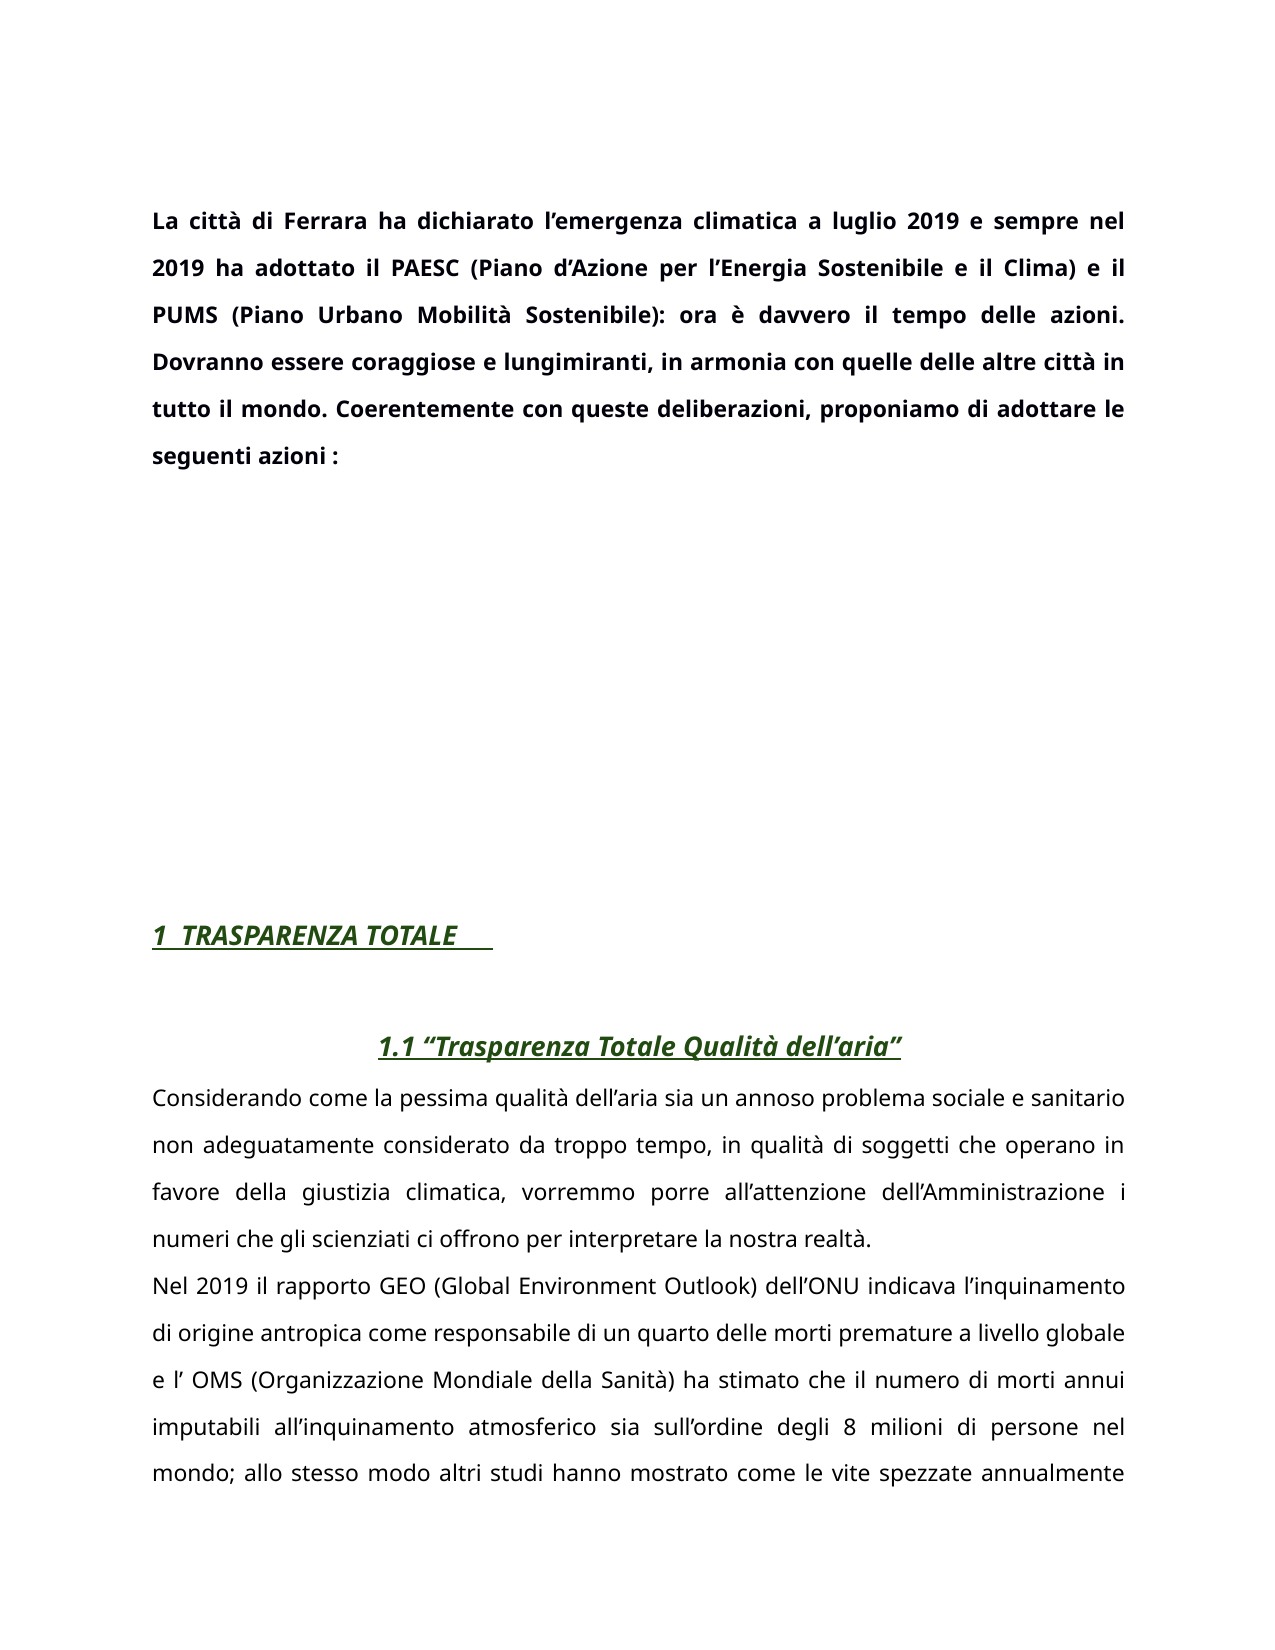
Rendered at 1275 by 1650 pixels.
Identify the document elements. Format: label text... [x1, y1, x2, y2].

text 1 TRASPARENZA TOTALE [152, 916, 1126, 953]
text La città di Ferrara ha dichiarato l’emergenza climatica a luglio 2019 e sempre nel 2019 ha adottato il PAESC (Piano d’Azione per l’Energia Sostenibile e il Clima) e il PUMS (Piano Urbano Mobilità Sostenibile): ora è davvero il tempo delle azioni. Dovranno essere coraggiose e lungimiranti, in armonia con quelle delle altre città in tutto il mondo. Coerentemente con queste deliberazioni, proponiamo di adottare le seguenti azioni : [152, 205, 1126, 471]
text 1.1 “Trasparenza Totale Qualità dell’aria” [152, 1027, 1126, 1064]
text Nel 2019 il rapporto GEO (Global Environment Outlook) dell’ONU indicava l’inquinamento di origine antropica come responsabile di un quarto delle morti premature a livello globale e l’ OMS (Organizzazione Mondiale della Sanità) ha stimato che il numero di morti annui imputabili all’inquinamento atmosferico sia sull’ordine degli 8 milioni di persone nel mondo; allo stesso modo altri studi hanno mostrato come le vite spezzate annualmente [152, 1270, 1126, 1489]
text Considerando come la pessima qualità dell’aria sia un annoso problema sociale e sanitario non adeguatamente considerato da troppo tempo, in qualità di soggetti che operano in favore della giustizia climatica, vorremmo porre all’attenzione dell’Amministrazione i numeri che gli scienziati ci offrono per interpretare la nostra realtà. [152, 1082, 1126, 1254]
